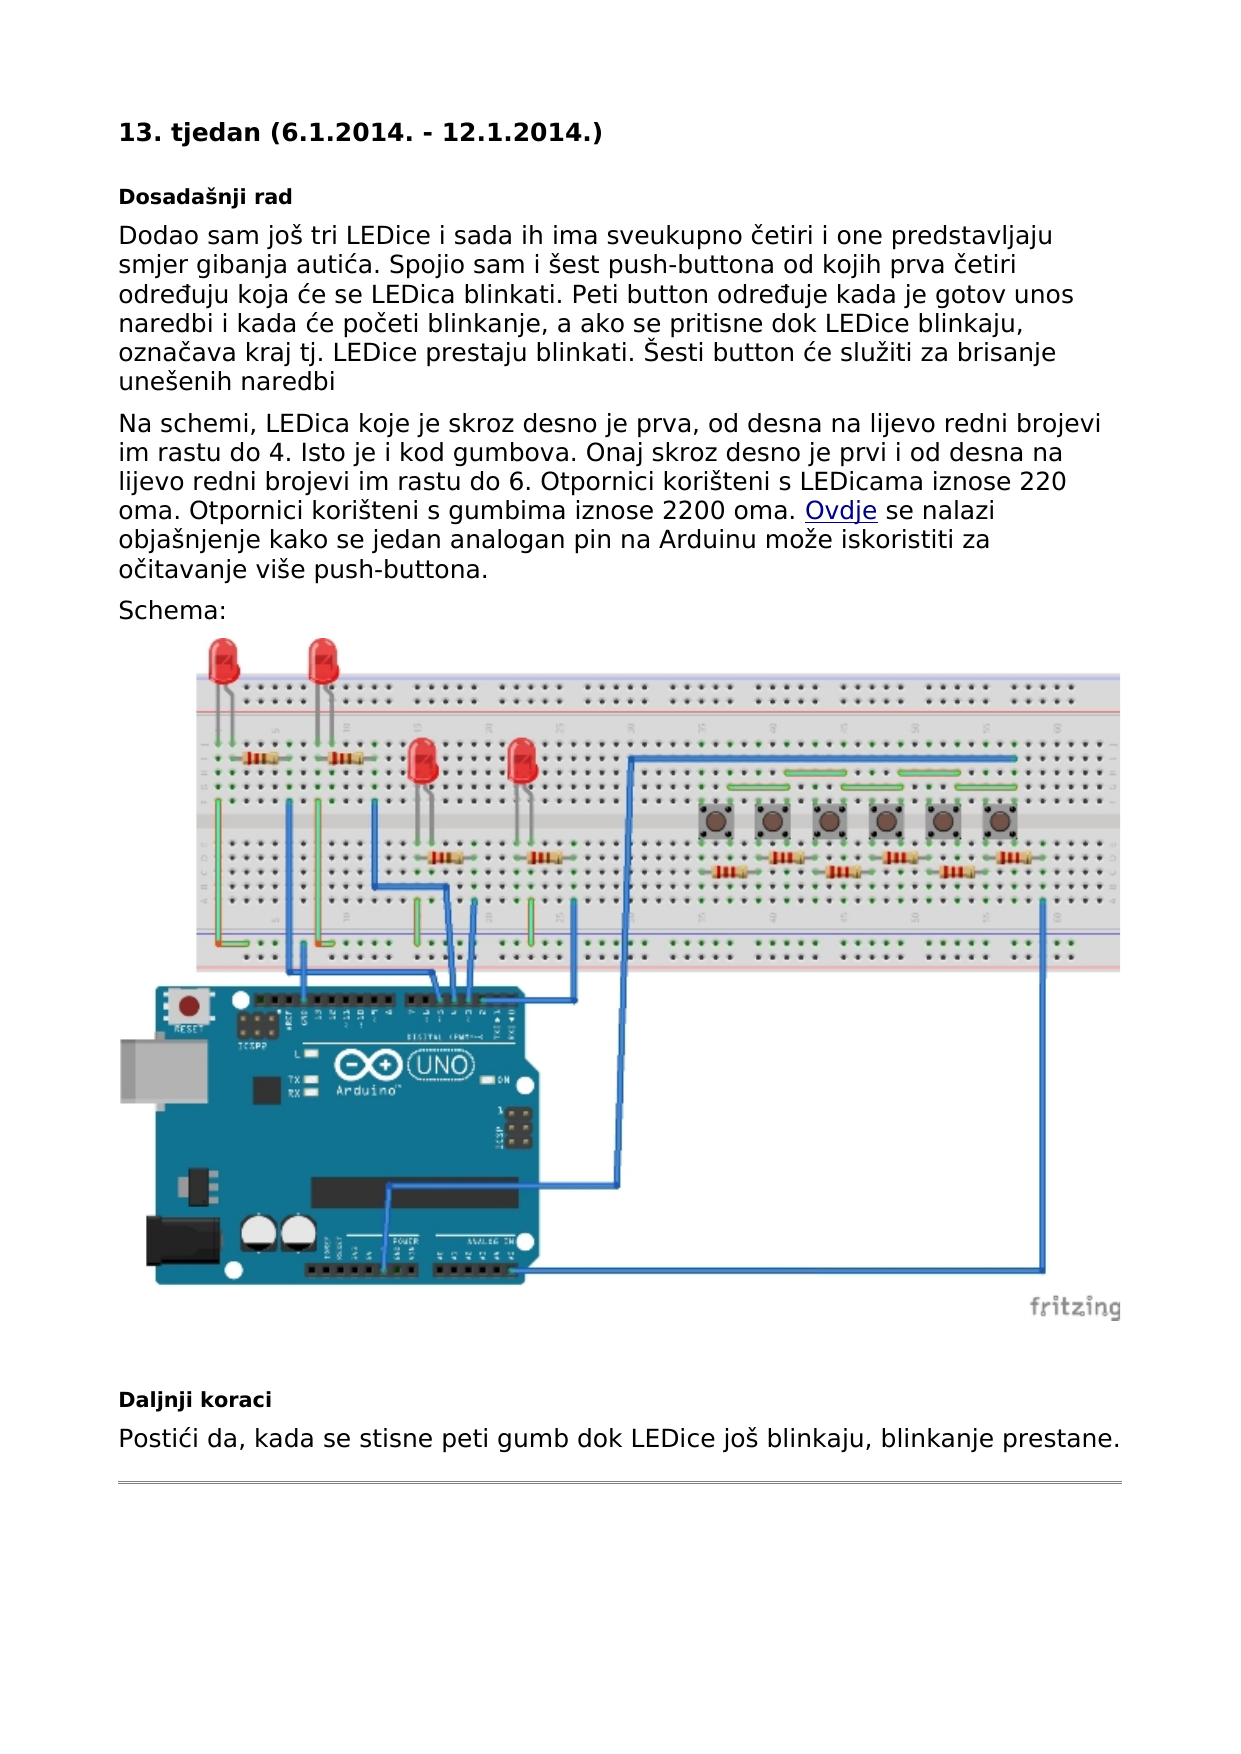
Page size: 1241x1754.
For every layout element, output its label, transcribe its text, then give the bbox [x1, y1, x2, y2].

text Na schemi, LEDica koje je skroz desno je prva, od desna na lijevo redni brojevi im rastu do 4. Isto je i kod gumbova. Onaj skroz desno je prvi i od desna na lijevo redni brojevi im rastu do 6. Otpornici korišteni s LEDicama iznose 220 oma. Otpornici korišteni s gumbima iznose 2200 oma. Ovdje se nalazi objašnjenje kako se jedan analogan pin na Arduinu može iskoristiti za očitavanje više push-buttona. [118, 409, 1122, 584]
text Schema: [118, 597, 1122, 626]
text Dodao sam još tri LEDice i sada ih ima sveukupno četiri i one predstavljaju smjer gibanja autića. Spojio sam i šest push-buttona od kojih prva četiri određuju koja će se LEDica blinkati. Peti button određuje kada je gotov unos naredbi i kada će početi blinkanje, a ako se pritisne dok LEDice blinkaju, označava kraj tj. LEDice prestaju blinkati. Šesti button će služiti za brisanje unešenih naredbi [118, 222, 1122, 397]
picture [120, 638, 1121, 1321]
subtitle Daljnji koraci [118, 1388, 1122, 1412]
subtitle Dosadašnji rad [118, 185, 1122, 209]
text Postići da, kada se stisne peti gumb dok LEDice još blinkaju, blinkanje prestane. [118, 1424, 1122, 1454]
subtitle 13. tjedan (6.1.2014. - 12.1.2014.) [118, 118, 1122, 147]
